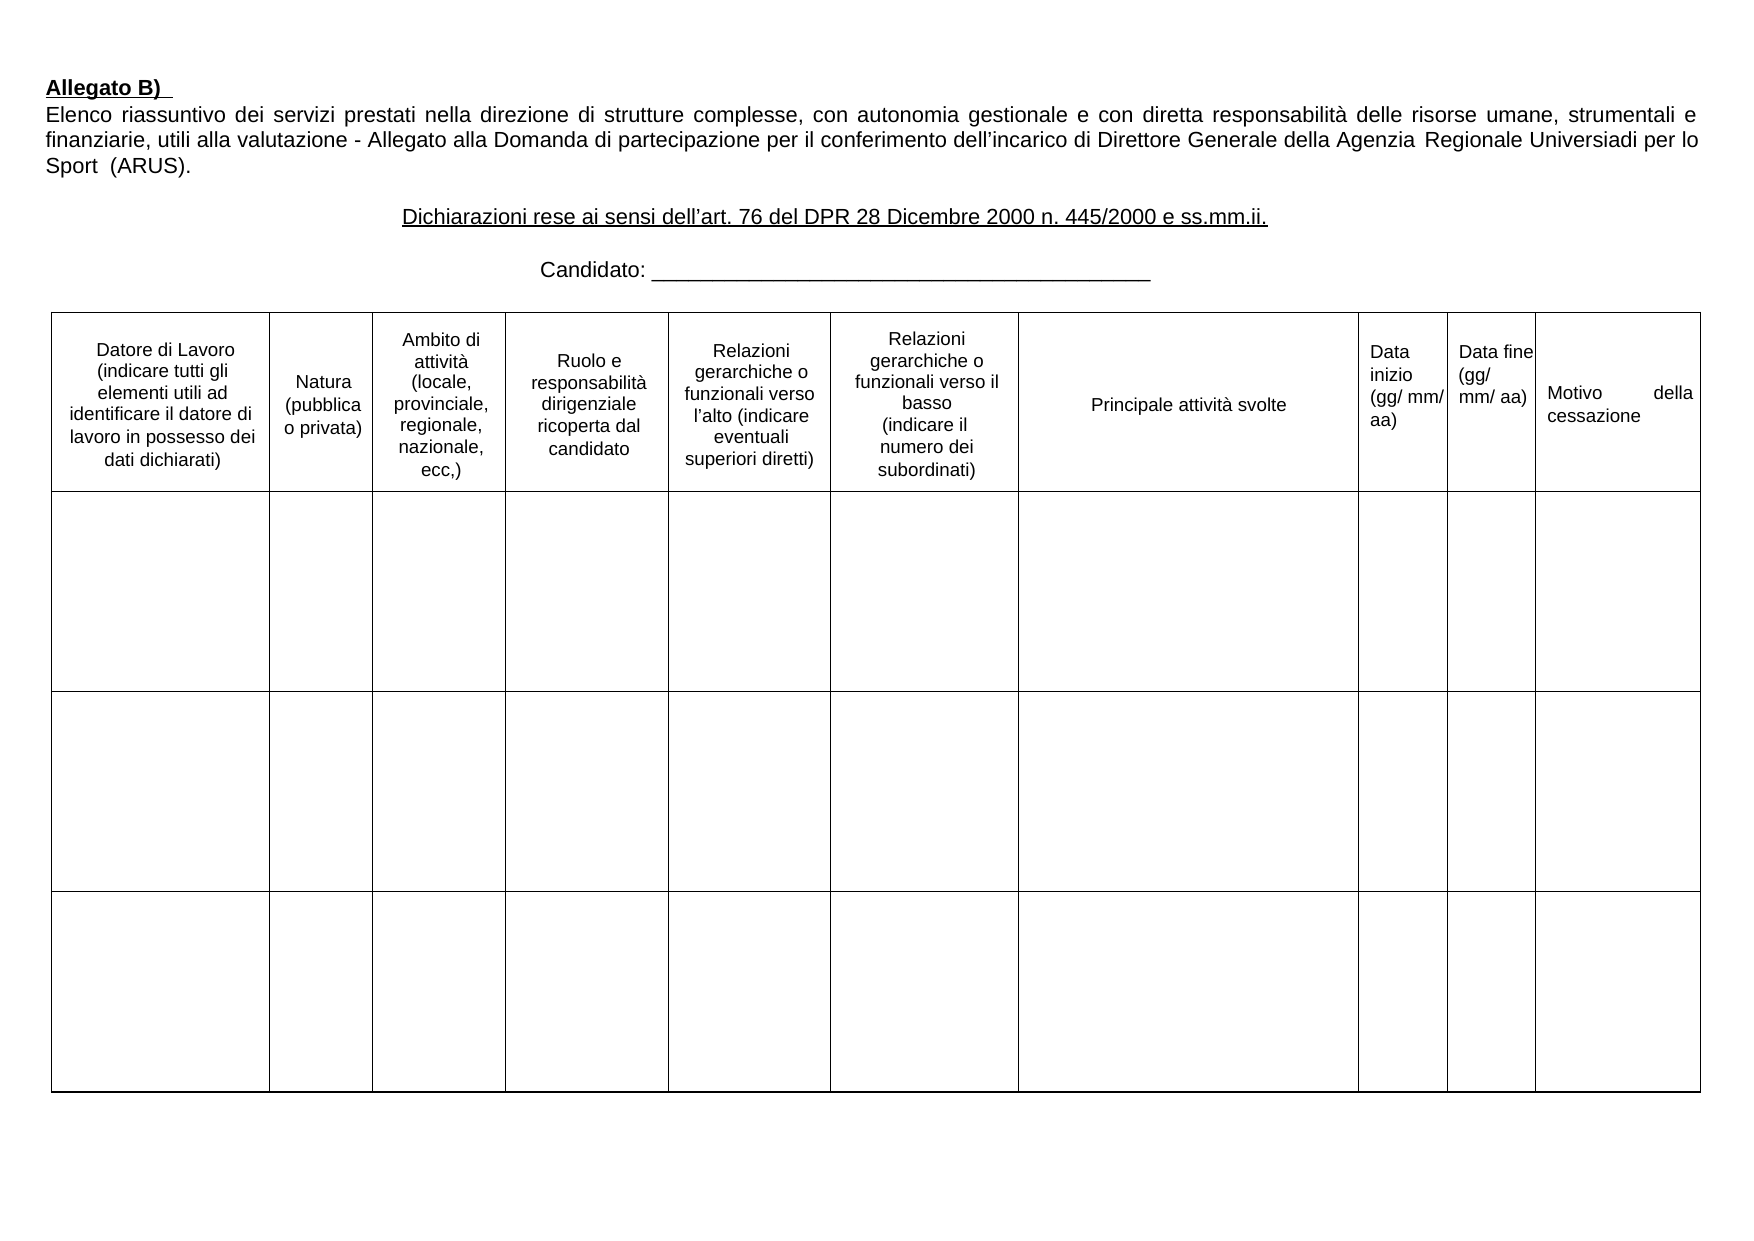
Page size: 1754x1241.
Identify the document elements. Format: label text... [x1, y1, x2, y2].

table_cell [669, 892, 830, 1091]
table_cell [1019, 892, 1358, 1091]
table_cell [1448, 892, 1535, 1091]
text Dichiarazioni rese ai sensi dell’art. 76 del DPR 28 Dicembre 2000 n. 445/2000 e ss.mm.ii. [402, 204, 1679, 229]
table_header Natura (pubblica o privata) [270, 313, 372, 491]
table_header Datore di Lavoro (indicare tutti gli elementi utili ad identificare il datore di lavoro in possesso dei dati dichiarati) [52, 313, 269, 491]
table_cell [52, 892, 269, 1091]
table_cell [270, 692, 372, 891]
table_cell [506, 692, 668, 891]
table_cell [831, 892, 1018, 1091]
text Candidato: _________________________________________ [75, 257, 1616, 282]
table_header Ruolo e responsabilità dirigenziale ricoperta dal candidato [506, 313, 668, 491]
table_cell [669, 692, 830, 891]
text Elenco riassuntivo dei servizi prestati nella direzione di strutture complesse, con autonomia gestionale e con diretta responsabilità delle risorse umane, strumentali e finanziarie, utili alla valutazione - Allegato alla Domanda di partecipazione per il conferimento dell’incarico di Direttore Generale della Agenzia Regionale Universiadi per lo Sport (ARUS). [45, 102, 1699, 178]
table_cell [373, 892, 505, 1091]
table_cell [1359, 692, 1447, 891]
table_cell [270, 492, 372, 691]
table_cell [1359, 892, 1447, 1091]
text Allegato B) [45, 75, 1679, 100]
table_cell [831, 692, 1018, 891]
table_cell [1019, 692, 1358, 891]
table_header Data inizio (gg/ mm/ aa) [1359, 313, 1447, 491]
table_cell [1019, 492, 1358, 691]
table_cell [831, 492, 1018, 691]
table_cell [52, 492, 269, 691]
table_cell [1536, 692, 1700, 891]
table_header Motivo della cessazione [1536, 313, 1700, 491]
table_cell [373, 692, 505, 891]
table_cell [1448, 492, 1535, 691]
table_cell [52, 692, 269, 891]
table_header Principale attività svolte [1019, 313, 1358, 491]
table_header Data fine (gg/ mm/ aa) [1448, 313, 1535, 491]
table_header Relazioni gerarchiche o funzionali verso il basso (indicare il numero dei subordinati) [831, 313, 1018, 491]
table_cell [1536, 892, 1700, 1091]
table_header Relazioni gerarchiche o funzionali verso l’alto (indicare eventuali superiori diretti) [669, 313, 830, 491]
table_cell [506, 892, 668, 1091]
table_cell [1359, 492, 1447, 691]
table_cell [1536, 492, 1700, 691]
table_cell [270, 892, 372, 1091]
table_cell [669, 492, 830, 691]
table_cell [1448, 692, 1535, 891]
table_cell [506, 492, 668, 691]
table_cell [373, 492, 505, 691]
table_header Ambito di attività (locale, provinciale, regionale, nazionale, ecc,) [373, 313, 505, 491]
